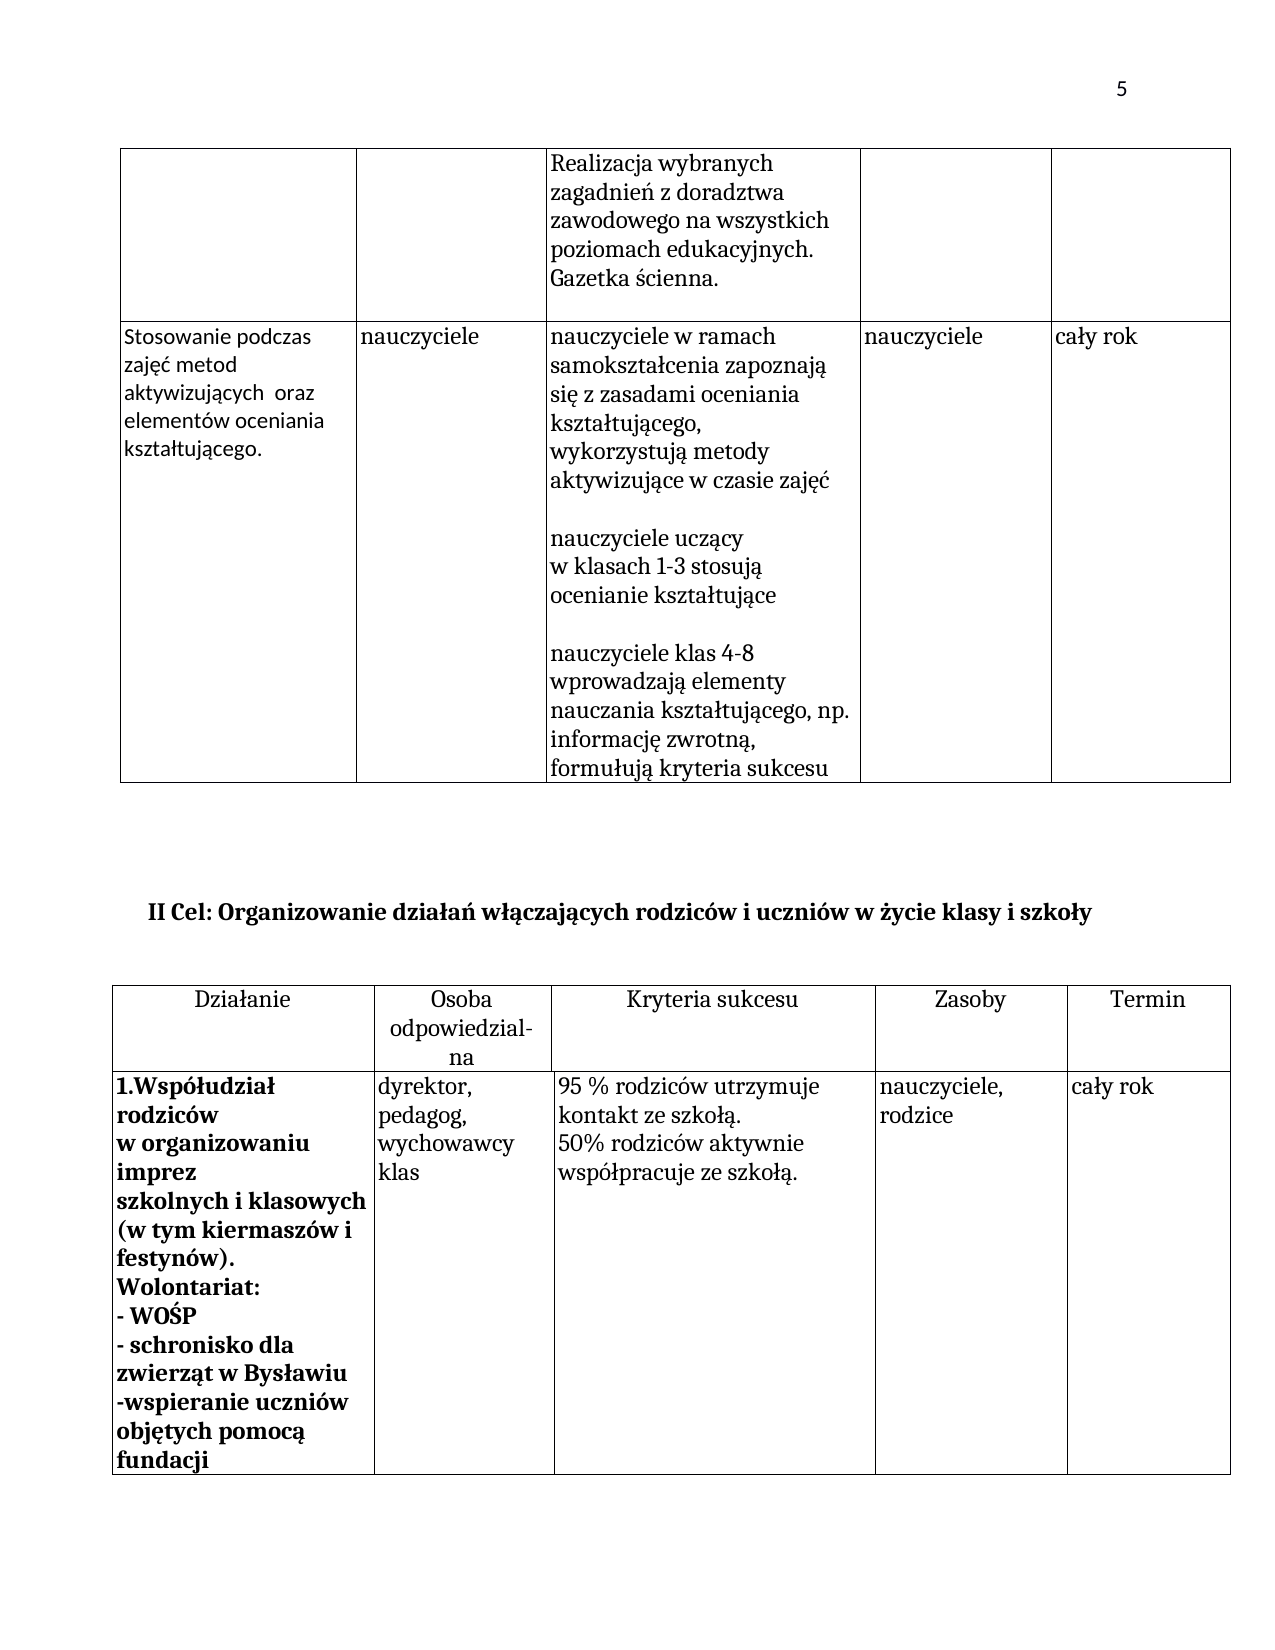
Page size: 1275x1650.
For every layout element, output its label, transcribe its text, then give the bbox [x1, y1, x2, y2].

table_header Zasoby [876, 986, 1067, 1071]
table_cell [121, 149, 356, 321]
text II Cel: Organizowanie działań włączających rodziców i uczniów w życie klasy i szkoły [148, 898, 1127, 927]
table_header Termin [1068, 986, 1230, 1071]
table_header Kryteria sukcesu [552, 986, 875, 1071]
table_cell nauczyciele [861, 322, 1051, 782]
table_cell [1052, 149, 1230, 321]
table_cell 1.Współudział rodziców w organizowaniu imprez szkolnych i klasowych (w tym kiermaszów i festynów). Wolontariat: - WOŚP - schronisko dla zwierząt w Bysławiu -wspieranie uczniów objętych pomocą fundacji [113, 1072, 374, 1474]
table_header Działanie [113, 986, 374, 1071]
table_cell Stosowanie podczas zajęć metod aktywizujących oraz elementów oceniania kształtującego. [121, 322, 356, 782]
table_cell nauczyciele w ramach samokształcenia zapoznają się z zasadami oceniania kształtującego, wykorzystują metody aktywizujące w czasie zajęć nauczyciele uczący w klasach 1-3 stosują ocenianie kształtujące nauczyciele klas 4-8 wprowadzają elementy nauczania kształtującego, np. informację zwrotną, formułują kryteria sukcesu [547, 322, 860, 782]
table_cell Realizacja wybranych zagadnień z doradztwa zawodowego na wszystkich poziomach edukacyjnych. Gazetka ścienna. [547, 149, 860, 321]
table_cell 95 % rodziców utrzymuje kontakt ze szkołą. 50% rodziców aktywnie współpracuje ze szkołą. [555, 1072, 875, 1474]
table_cell nauczyciele [357, 322, 546, 782]
table_cell cały rok [1052, 322, 1230, 782]
table_cell cały rok [1068, 1072, 1230, 1474]
table_cell [357, 149, 546, 321]
table_header Osoba odpowiedzial- na [375, 986, 551, 1071]
table_cell nauczyciele, rodzice [876, 1072, 1067, 1474]
table_cell dyrektor, pedagog, wychowawcy klas [375, 1072, 554, 1474]
table_cell [861, 149, 1051, 321]
